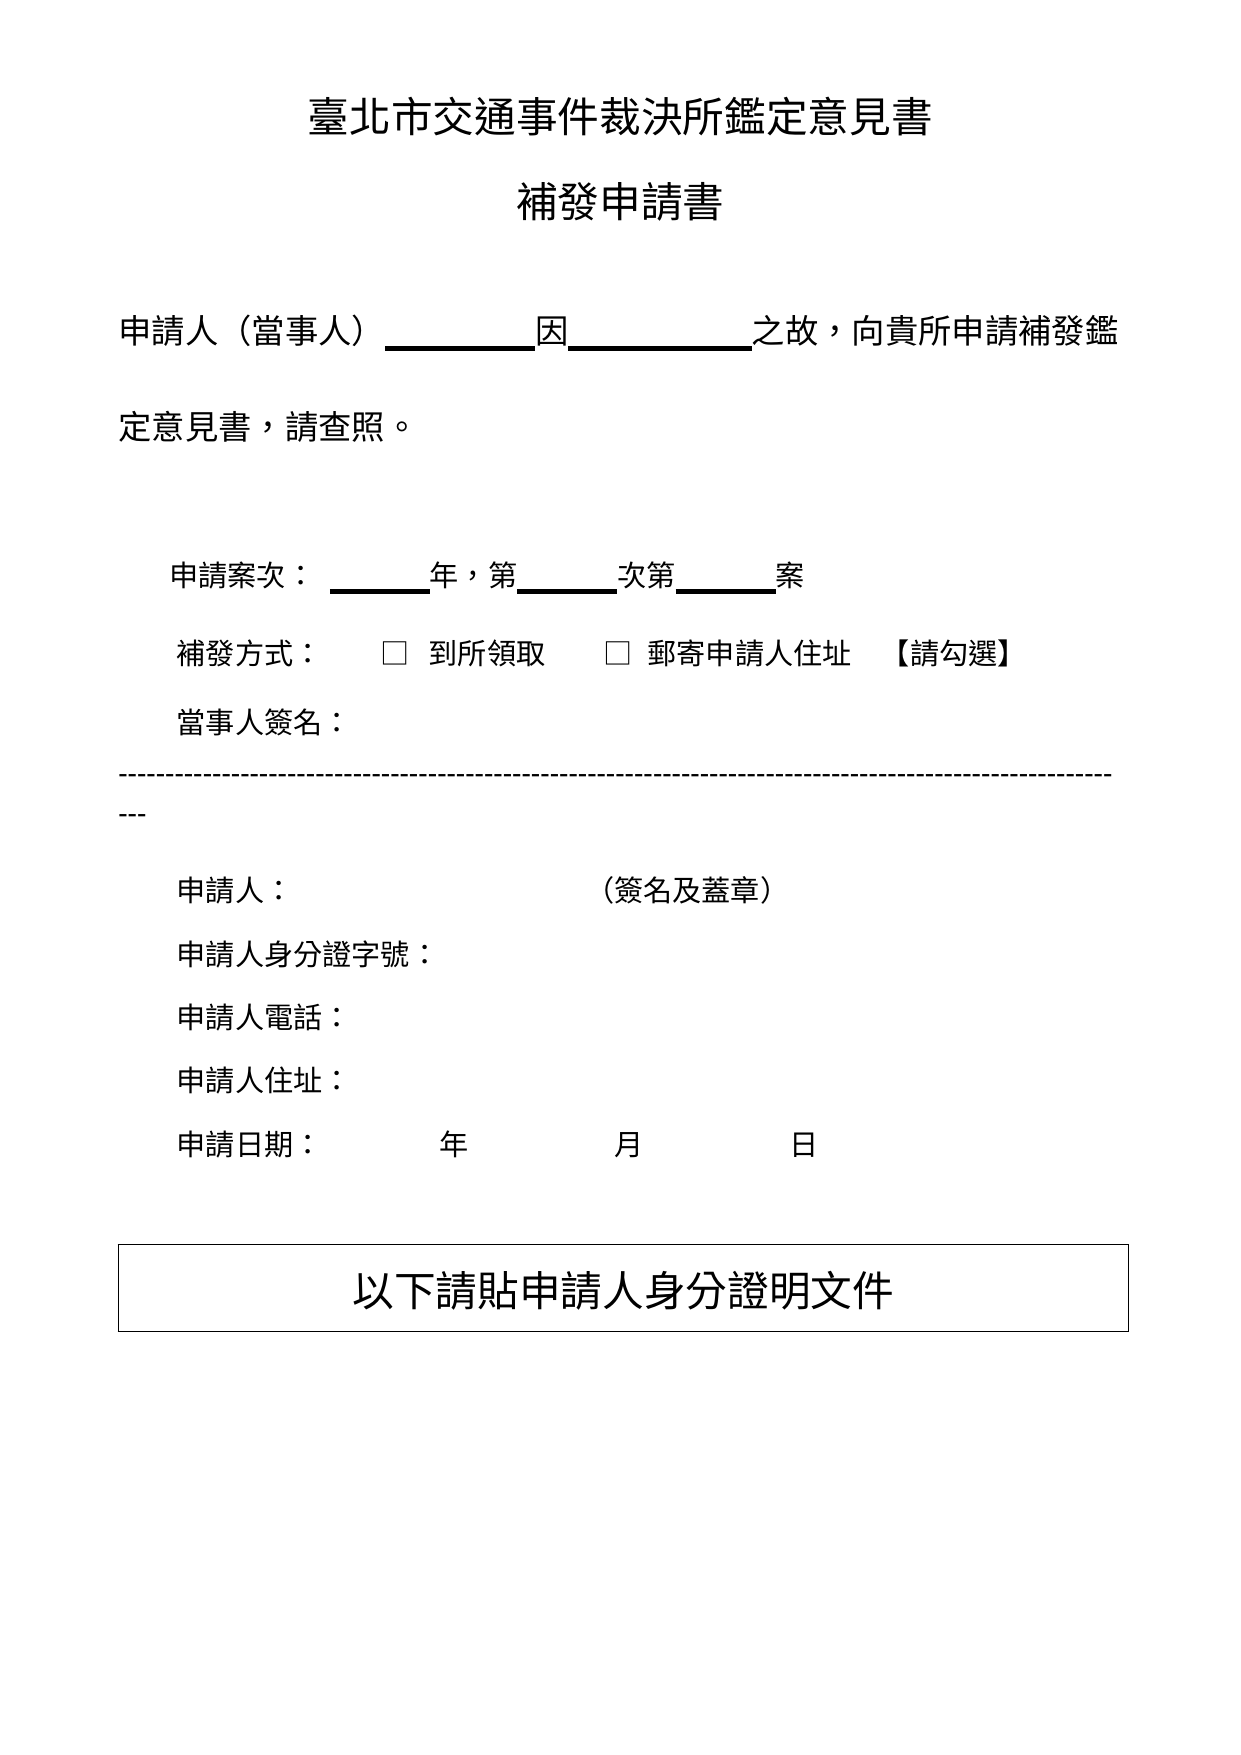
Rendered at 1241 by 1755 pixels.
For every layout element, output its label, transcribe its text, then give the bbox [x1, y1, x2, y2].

text 臺北市交通事件裁決所鑑定意見書 [118, 84, 1122, 144]
text 申請案次： 年，第 次第 案 [118, 548, 1122, 596]
text 當事人簽名： [118, 700, 1122, 742]
text 補發申請書 [118, 169, 1122, 230]
table_header 以下請貼申請人身分證明文件 [119, 1245, 1128, 1331]
text 申請人： （簽名及蓋章） 申請人身分證字號： 申請人電話： 申請人住址： [118, 868, 1122, 1100]
text 申請人（當事人） 因 之故，向貴所申請補發鑑定意見書，請查照。 [118, 305, 1122, 449]
text ------------------------------------------------------------------------------------------------------------- [118, 753, 1122, 832]
text 申請日期： 年 月 日 [118, 1121, 1122, 1164]
text 補發方式： □ 到所領取 □ 郵寄申請人住址 【請勾選】 [118, 621, 1122, 675]
